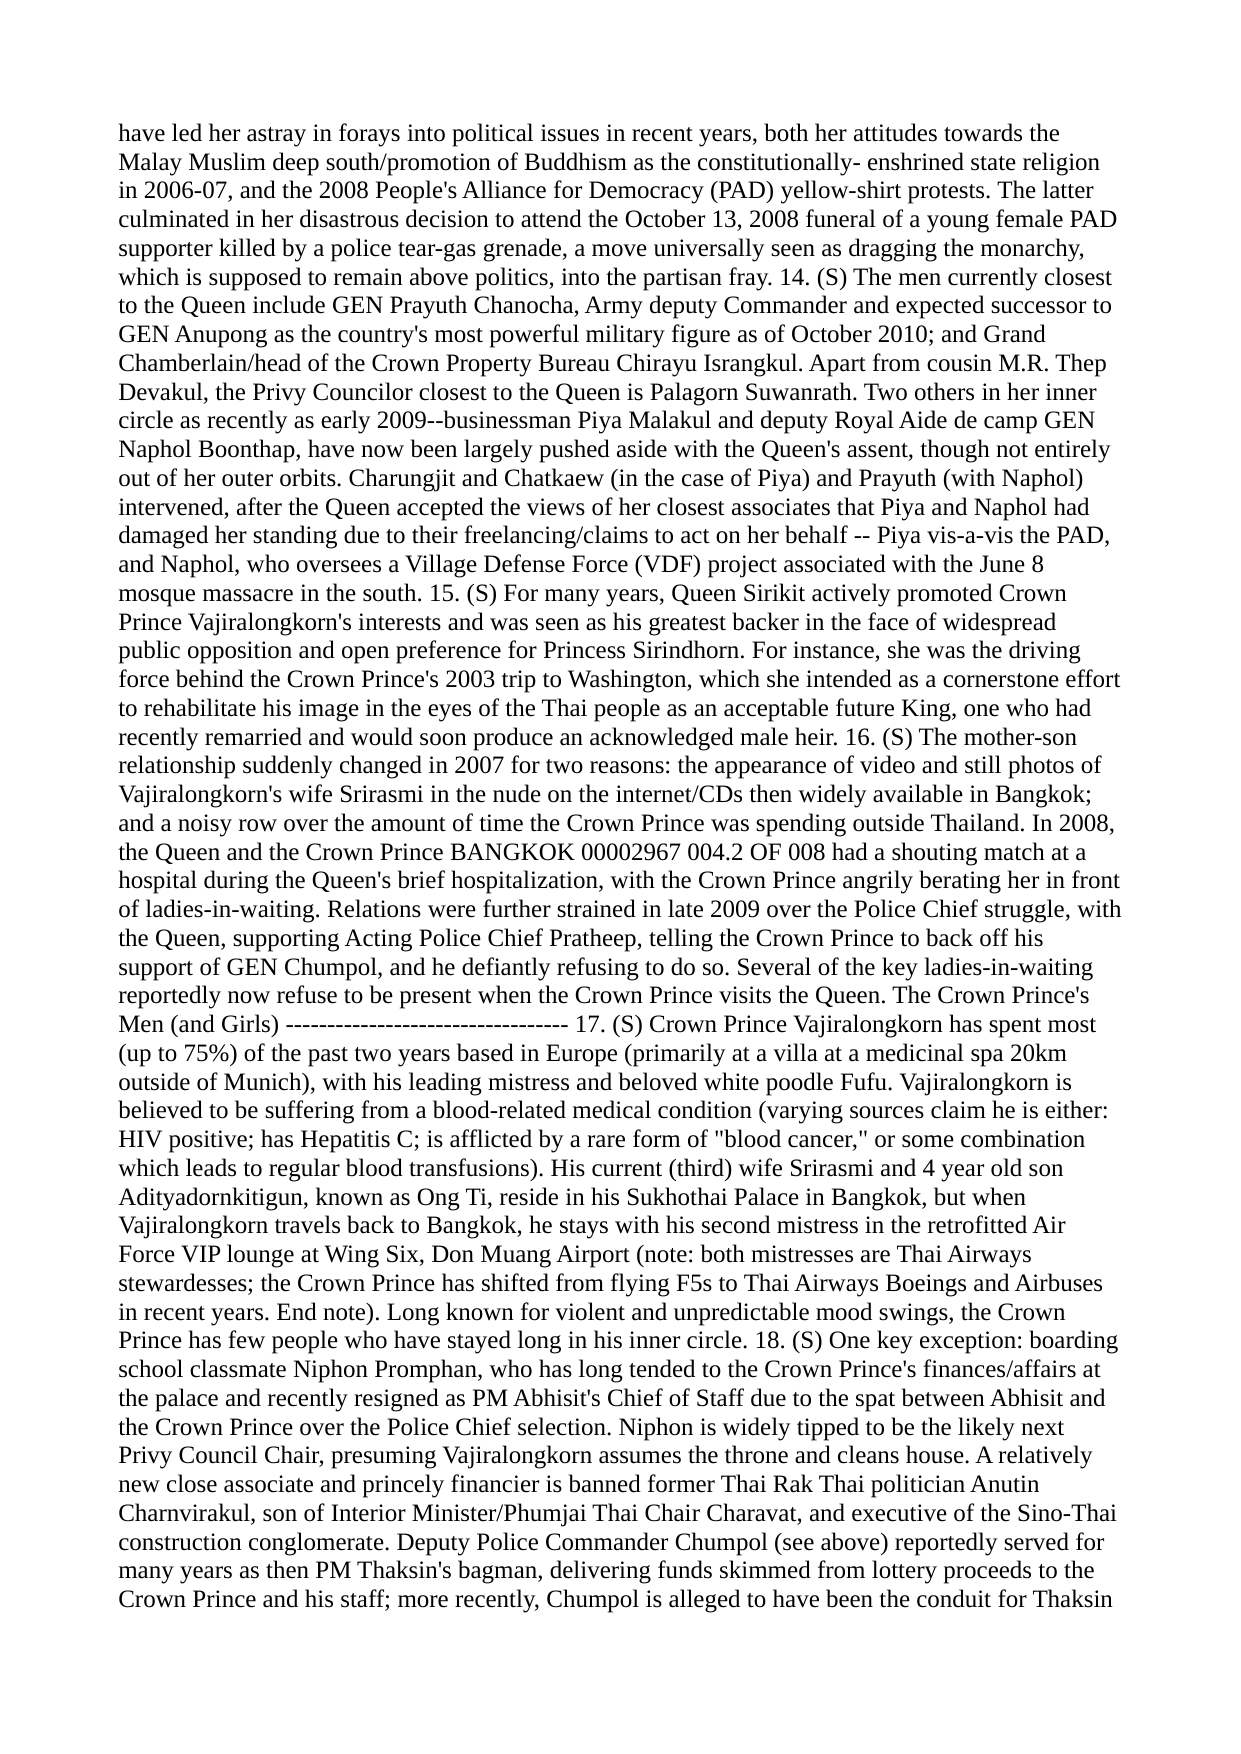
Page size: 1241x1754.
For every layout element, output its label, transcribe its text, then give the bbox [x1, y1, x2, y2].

text have led her astray in forays into political issues in recent years, both her attitudes towards the Malay Muslim deep south/promotion of Buddhism as the constitutionally- enshrined state religion in 2006-07, and the 2008 People's Alliance for Democracy (PAD) yellow-shirt protests. The latter culminated in her disastrous decision to attend the October 13, 2008 funeral of a young female PAD supporter killed by a police tear-gas grenade, a move universally seen as dragging the monarchy, which is supposed to remain above politics, into the partisan fray. 14. (S) The men currently closest to the Queen include GEN Prayuth Chanocha, Army deputy Commander and expected successor to GEN Anupong as the country's most powerful military figure as of October 2010; and Grand Chamberlain/head of the Crown Property Bureau Chirayu Israngkul. Apart from cousin M.R. Thep Devakul, the Privy Councilor closest to the Queen is Palagorn Suwanrath. Two others in her inner circle as recently as early 2009--businessman Piya Malakul and deputy Royal Aide de camp GEN Naphol Boonthap, have now been largely pushed aside with the Queen's assent, though not entirely out of her outer orbits. Charungjit and Chatkaew (in the case of Piya) and Prayuth (with Naphol) intervened, after the Queen accepted the views of her closest associates that Piya and Naphol had damaged her standing due to their freelancing/claims to act on her behalf -- Piya vis-a-vis the PAD, and Naphol, who oversees a Village Defense Force (VDF) project associated with the June 8 mosque massacre in the south. 15. (S) For many years, Queen Sirikit actively promoted Crown Prince Vajiralongkorn's interests and was seen as his greatest backer in the face of widespread public opposition and open preference for Princess Sirindhorn. For instance, she was the driving force behind the Crown Prince's 2003 trip to Washington, which she intended as a cornerstone effort to rehabilitate his image in the eyes of the Thai people as an acceptable future King, one who had recently remarried and would soon produce an acknowledged male heir. 16. (S) The mother-son relationship suddenly changed in 2007 for two reasons: the appearance of video and still photos of Vajiralongkorn's wife Srirasmi in the nude on the internet/CDs then widely available in Bangkok; and a noisy row over the amount of time the Crown Prince was spending outside Thailand. In 2008, the Queen and the Crown Prince BANGKOK 00002967 004.2 OF 008 had a shouting match at a hospital during the Queen's brief hospitalization, with the Crown Prince angrily berating her in front of ladies-in-waiting. Relations were further strained in late 2009 over the Police Chief struggle, with the Queen, supporting Acting Police Chief Pratheep, telling the Crown Prince to back off his support of GEN Chumpol, and he defiantly refusing to do so. Several of the key ladies-in-waiting reportedly now refuse to be present when the Crown Prince visits the Queen. The Crown Prince's Men (and Girls) ---------------------------------- 17. (S) Crown Prince Vajiralongkorn has spent most (up to 75%) of the past two years based in Europe (primarily at a villa at a medicinal spa 20km outside of Munich), with his leading mistress and beloved white poodle Fufu. Vajiralongkorn is believed to be suffering from a blood-related medical condition (varying sources claim he is either: HIV positive; has Hepatitis C; is afflicted by a rare form of "blood cancer," or some combination which leads to regular blood transfusions). His current (third) wife Srirasmi and 4 year old son Adityadornkitigun, known as Ong Ti, reside in his Sukhothai Palace in Bangkok, but when Vajiralongkorn travels back to Bangkok, he stays with his second mistress in the retrofitted Air Force VIP lounge at Wing Six, Don Muang Airport (note: both mistresses are Thai Airways stewardesses; the Crown Prince has shifted from flying F5s to Thai Airways Boeings and Airbuses in recent years. End note). Long known for violent and unpredictable mood swings, the Crown Prince has few people who have stayed long in his inner circle. 18. (S) One key exception: boarding school classmate Niphon Promphan, who has long tended to the Crown Prince's finances/affairs at the palace and recently resigned as PM Abhisit's Chief of Staff due to the spat between Abhisit and the Crown Prince over the Police Chief selection. Niphon is widely tipped to be the likely next Privy Council Chair, presuming Vajiralongkorn assumes the throne and cleans house. A relatively new close associate and princely financier is banned former Thai Rak Thai politician Anutin Charnvirakul, son of Interior Minister/Phumjai Thai Chair Charavat, and executive of the Sino-Thai construction conglomerate. Deputy Police Commander Chumpol (see above) reportedly served for many years as then PM Thaksin's bagman, delivering funds skimmed from lottery proceeds to the Crown Prince and his staff; more recently, Chumpol is alleged to have been the conduit for Thaksin [118, 118, 1122, 1613]
